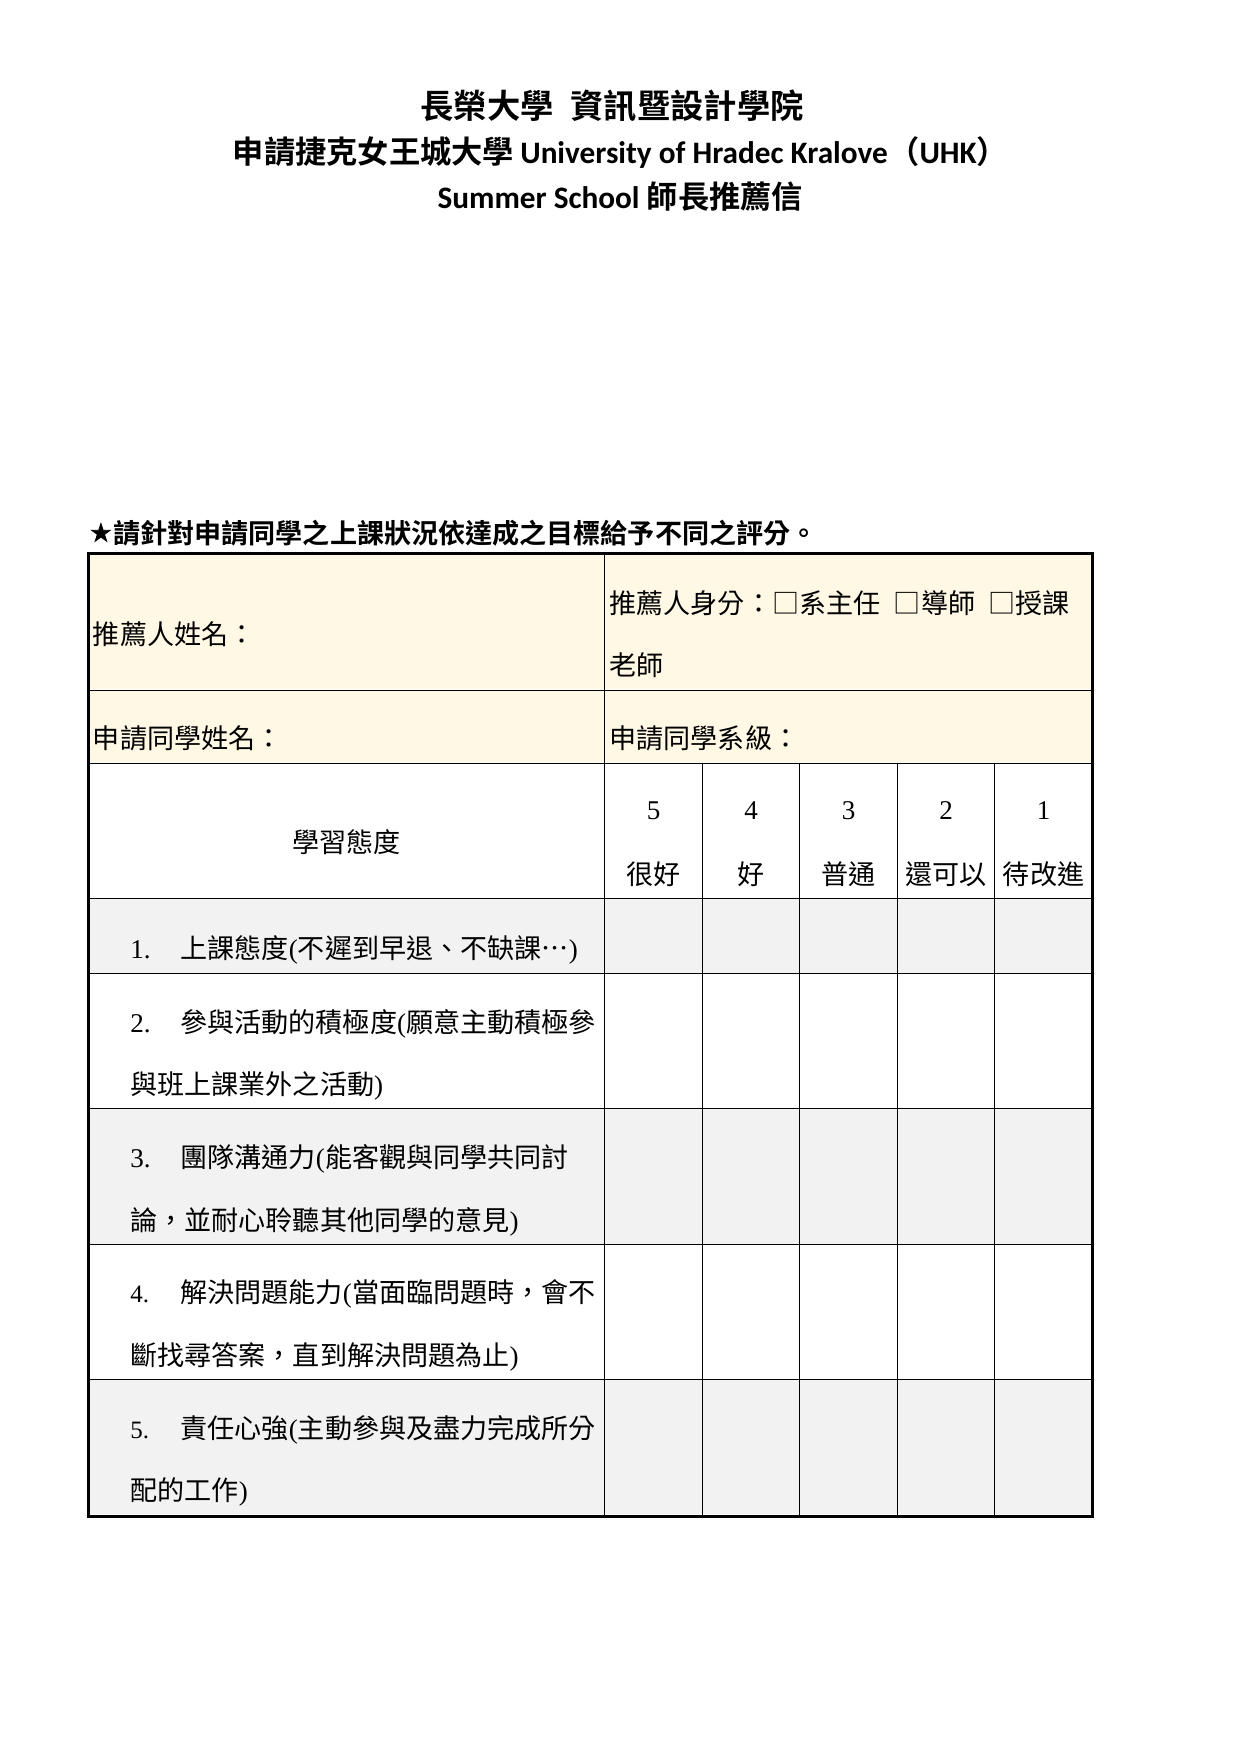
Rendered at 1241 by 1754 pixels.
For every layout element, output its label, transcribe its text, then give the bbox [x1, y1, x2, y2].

table_cell 1 待改進 [995, 764, 1091, 898]
table_cell [703, 1380, 799, 1514]
table_cell 團隊溝通力(能客觀與同學共同討論，並耐心聆聽其他同學的意見) [90, 1109, 604, 1244]
table_cell 申請同學姓名： [90, 691, 604, 762]
table_cell [703, 974, 799, 1108]
table_cell [995, 1380, 1091, 1514]
table_cell [995, 1109, 1091, 1244]
table_cell 責任心強(主動參與及盡力完成所分配的工作) [90, 1380, 604, 1514]
table_cell [800, 1109, 897, 1244]
table_cell [703, 899, 799, 973]
table_cell 參與活動的積極度(願意主動積極參與班上課業外之活動) [90, 974, 604, 1108]
table_cell [898, 899, 994, 973]
table_cell [605, 1245, 702, 1379]
table_cell [995, 974, 1091, 1108]
table_cell [800, 974, 897, 1108]
table_cell 學習態度 [90, 764, 604, 898]
table_cell [703, 1109, 799, 1244]
table_cell [703, 1245, 799, 1379]
table_header 推薦人姓名： [90, 555, 604, 689]
table_cell 5 很好 [605, 764, 702, 898]
table_cell 申請同學系級： [605, 691, 1091, 762]
text 請針對申請同學之上課狀況依達成之目標給予不同之評分。 [89, 489, 1122, 552]
table_cell 上課態度(不遲到早退、不缺課…) [90, 899, 604, 973]
table_cell [605, 1109, 702, 1244]
table_cell 3 普通 [800, 764, 897, 898]
table_cell [605, 974, 702, 1108]
table_cell [898, 1245, 994, 1379]
table_cell [605, 1380, 702, 1514]
table_cell [800, 899, 897, 973]
table_cell [898, 1109, 994, 1244]
table_cell [800, 1380, 897, 1514]
table_cell 4 好 [703, 764, 799, 898]
table_cell [898, 974, 994, 1108]
table_cell [605, 899, 702, 973]
table_cell [898, 1380, 994, 1514]
table_header 推薦人身分：□系主任 □導師 □授課老師 [605, 555, 1091, 689]
table_cell [800, 1245, 897, 1379]
table_cell [995, 899, 1091, 973]
table_cell [995, 1245, 1091, 1379]
table_cell 2 還可以 [898, 764, 994, 898]
table_cell 解決問題能力(當面臨問題時，會不斷找尋答案，直到解決問題為止) [90, 1245, 604, 1379]
